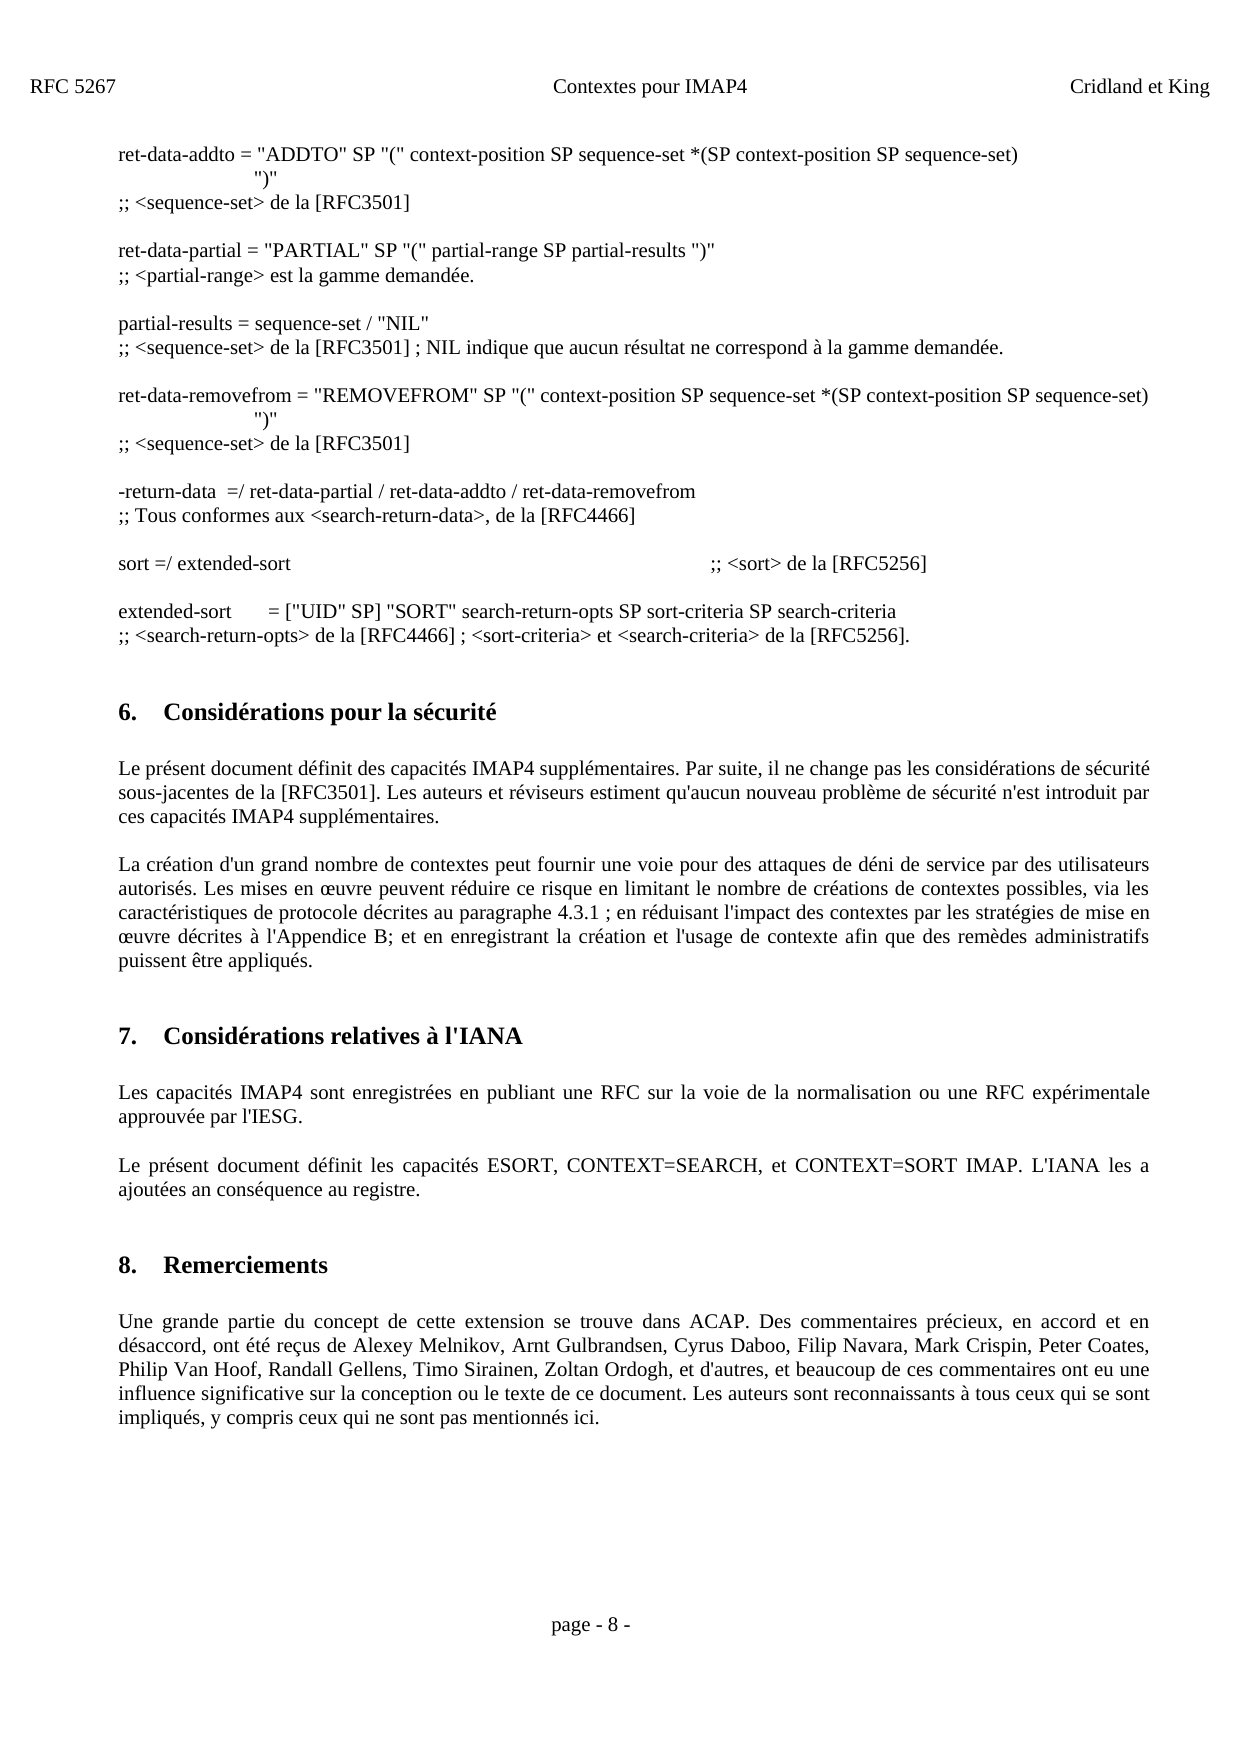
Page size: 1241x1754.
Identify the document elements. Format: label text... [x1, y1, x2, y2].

text ;; <partial-range> est la gamme demandée. [118, 262, 1152, 287]
text La création d'un grand nombre de contextes peut fournir une voie pour des attaques de déni de service par des utilisateurs autorisés. Les mises en œuvre peuvent réduire ce risque en limitant le nombre de créations de contextes possibles, via les caractéristiques de protocole décrites au paragraphe 4.3.1 ; en réduisant l'impact des contextes par les stratégies de mise en œuvre décrites à l'Appendice B; et en enregistrant la création et l'usage de contexte afin que des remèdes administratifs puissent être appliqués. [118, 852, 1152, 972]
subtitle 7. Considérations relatives à l'IANA [118, 1021, 1152, 1050]
text ret-data-partial = "PARTIAL" SP "(" partial-range SP partial-results ")" [118, 238, 1152, 262]
text ;; <sequence-set> de la [RFC3501] [118, 431, 1152, 455]
text ;; <sequence-set> de la [RFC3501] ; NIL indique que aucun résultat ne correspond à la gamme demandée. [118, 335, 1152, 359]
subtitle 8. Remerciements [118, 1250, 1152, 1278]
text ;; <search-return-opts> de la [RFC4466] ; <sort-criteria> et <search-criteria> de la [RFC5256]. [118, 623, 1152, 647]
text Une grande partie du concept de cette extension se trouve dans ACAP. Des commentaires précieux, en accord et en désaccord, ont été reçus de Alexey Melnikov, Arnt Gulbrandsen, Cyrus Daboo, Filip Navara, Mark Crispin, Peter Coates, Philip Van Hoof, Randall Gellens, Timo Sirainen, Zoltan Ordogh, et d'autres, et beaucoup de ces commentaires ont eu une influence significative sur la conception ou le texte de ce document. Les auteurs sont reconnaissants à tous ceux qui se sont impliqués, y compris ceux qui ne sont pas mentionnés ici. [118, 1309, 1152, 1429]
text Les capacités IMAP4 sont enregistrées en publiant une RFC sur la voie de la normalisation ou une RFC expérimentale approuvée par l'IESG. [118, 1080, 1152, 1128]
text ;; Tous conformes aux <search-return-data>, de la [RFC4466] [118, 503, 1152, 527]
text -return-data =/ ret-data-partial / ret-data-addto / ret-data-removefrom [118, 479, 1152, 503]
subtitle 6. Considérations pour la sécurité [118, 697, 1152, 725]
text Le présent document définit les capacités ESORT, CONTEXT=SEARCH, et CONTEXT=SORT IMAP. L'IANA les a ajoutées an conséquence au registre. [118, 1152, 1152, 1201]
text sort =/ extended-sort ;; <sort> de la [RFC5256] [118, 551, 1152, 575]
text Le présent document définit des capacités IMAP4 supplémentaires. Par suite, il ne change pas les considérations de sécurité sous-jacentes de la [RFC3501]. Les auteurs et réviseurs estiment qu'aucun nouveau problème de sécurité n'est introduit par ces capacités IMAP4 supplémentaires. [118, 756, 1152, 828]
text extended-sort = ["UID" SP] "SORT" search-return-opts SP sort-criteria SP search-criteria [118, 599, 1152, 623]
text ")" [118, 407, 1152, 431]
text ret-data-removefrom = "REMOVEFROM" SP "(" context-position SP sequence-set *(SP context-position SP sequence-set) [118, 383, 1152, 407]
text ;; <sequence-set> de la [RFC3501] [118, 190, 1152, 214]
text partial-results = sequence-set / "NIL" [118, 311, 1152, 335]
text ")" [118, 166, 1152, 190]
text ret-data-addto = "ADDTO" SP "(" context-position SP sequence-set *(SP context-position SP sequence-set) [118, 142, 1152, 166]
